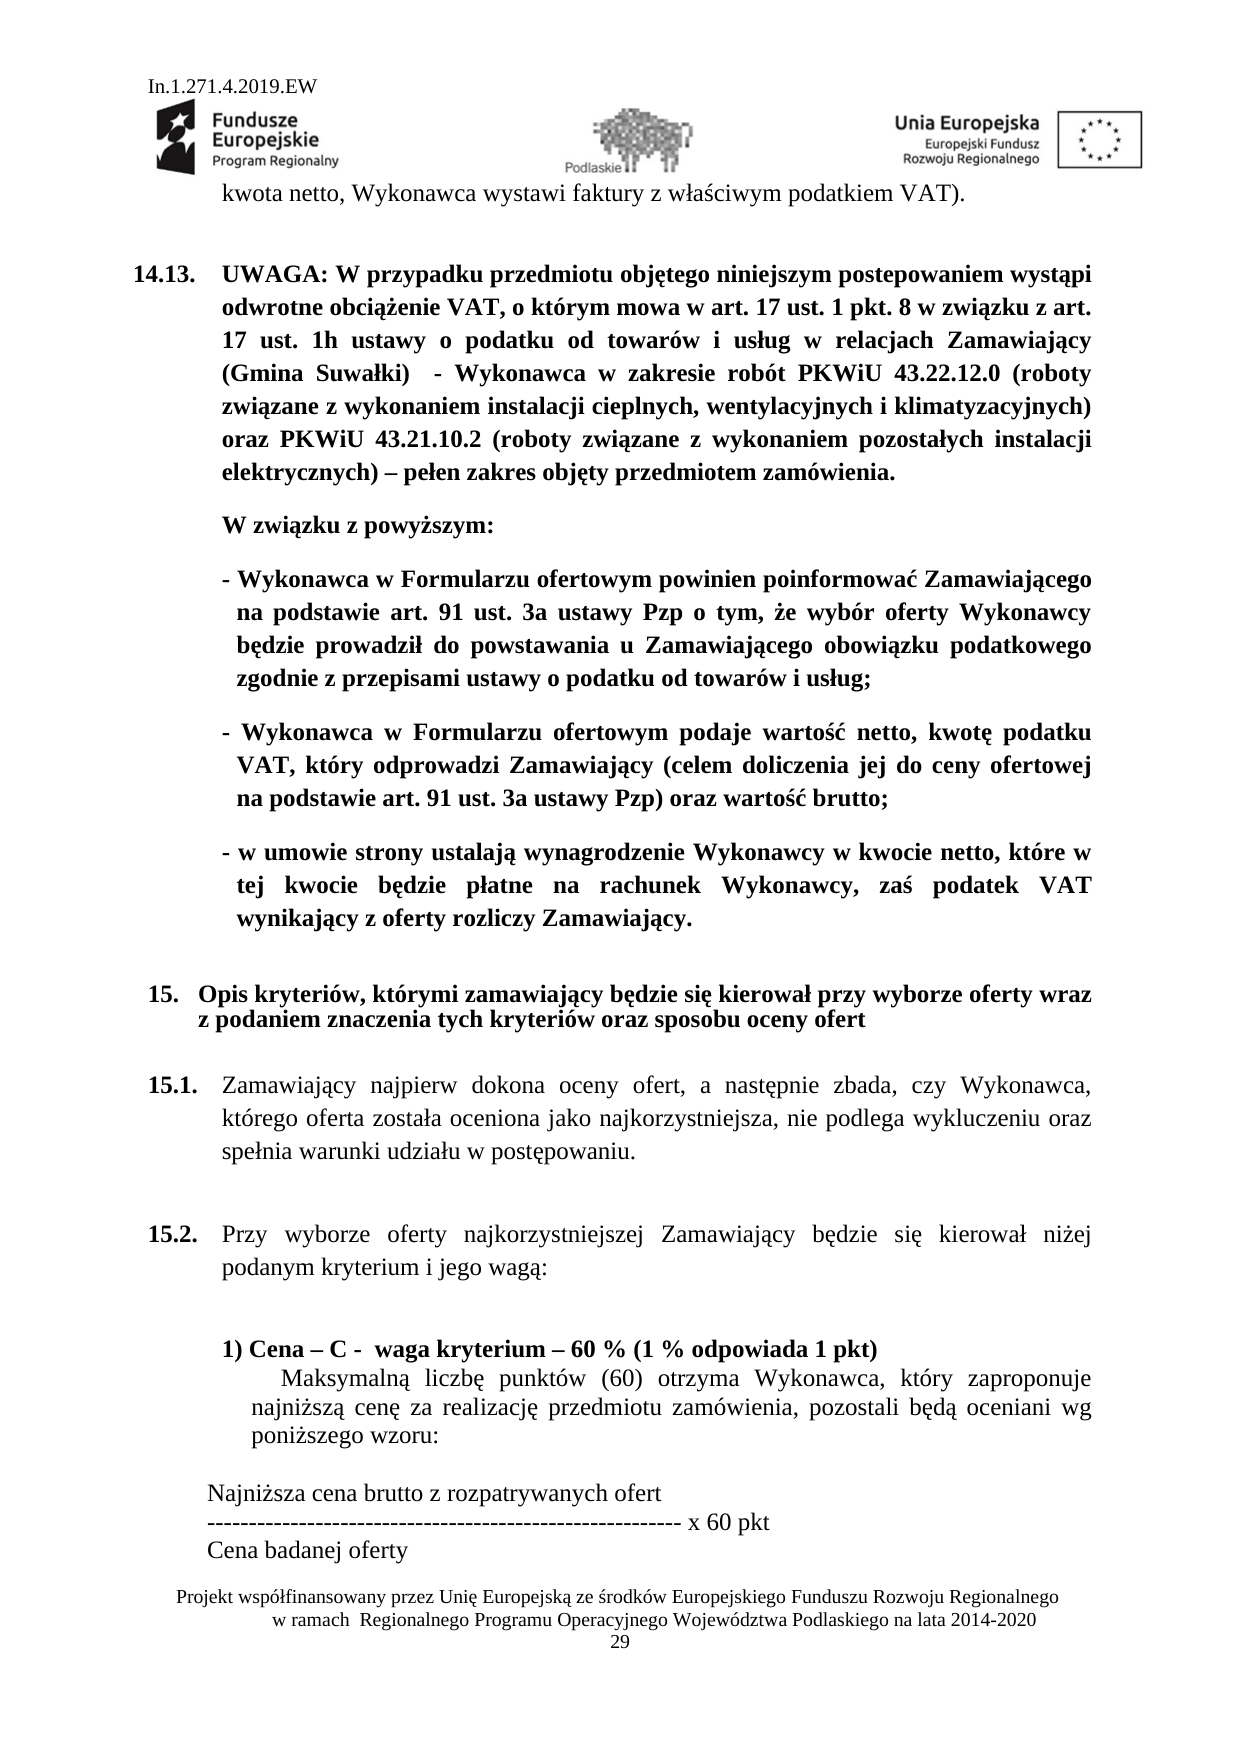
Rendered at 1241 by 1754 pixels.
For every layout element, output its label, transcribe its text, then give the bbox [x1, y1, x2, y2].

list Opis kryteriów, którymi zamawiający będzie się kierował przy wyborze oferty wraz z podaniem znaczenia tych kryteriów oraz sposobu oceny ofert [148, 982, 1092, 1032]
text Cena badanej oferty [177, 1536, 1092, 1564]
text Maksymalną liczbę punktów (60) otrzyma Wykonawca, który zaproponuje najniższą cenę za realizację przedmiotu zamówienia, pozostali będą oceniani wg poniższego wzoru: [222, 1363, 1092, 1449]
list kwota netto, Wykonawca wystawi faktury z właściwym podatkiem VAT). [133, 178, 1092, 207]
list Przy wyborze oferty najkorzystniejszej Zamawiający będzie się kierował niżej podanym kryterium i jego wagą: [148, 1219, 1092, 1281]
list Zamawiający najpierw dokona oceny ofert, a następnie zbada, czy Wykonawca, którego oferta została oceniona jako najkorzystniejsza, nie podlega wykluczeniu oraz spełnia warunki udziału w postępowaniu. [148, 1070, 1092, 1165]
text Najniższa cena brutto z rozpatrywanych ofert [177, 1478, 1092, 1507]
text --------------------------------------------------------- x 60 pkt [177, 1507, 1092, 1536]
text - Wykonawca w Formularzu ofertowym podaje wartość netto, kwotę podatku VAT, który odprowadzi Zamawiający (celem doliczenia jej do ceny ofertowej na podstawie art. 91 ust. 3a ustawy Pzp) oraz wartość brutto; [222, 717, 1092, 812]
list UWAGA: W przypadku przedmiotu objętego niniejszym postepowaniem wystąpi odwrotne obciążenie VAT, o którym mowa w art. 17 ust. 1 pkt. 8 w związku z art. 17 ust. 1h ustawy o podatku od towarów i usług w relacjach Zamawiający (Gmina Suwałki) - Wykonawca w zakresie robót PKWiU 43.22.12.0 (roboty związane z wykonaniem instalacji cieplnych, wentylacyjnych i klimatyzacyjnych) oraz PKWiU 43.21.10.2 (roboty związane z wykonaniem pozostałych instalacji elektrycznych) – pełen zakres objęty przedmiotem zamówienia. [133, 259, 1092, 486]
text - Wykonawca w Formularzu ofertowym powinien poinformować Zamawiającego na podstawie art. 91 ust. 3a ustawy Pzp o tym, że wybór oferty Wykonawcy będzie prowadził do powstawania u Zamawiającego obowiązku podatkowego zgodnie z przepisami ustawy o podatku od towarów i usług; [222, 564, 1092, 692]
text W związku z powyższym: [222, 511, 1092, 539]
text - w umowie strony ustalają wynagrodzenie Wykonawcy w kwocie netto, które w tej kwocie będzie płatne na rachunek Wykonawcy, zaś podatek VAT wynikający z oferty rozliczy Zamawiający. [222, 837, 1092, 932]
text 1) Cena – C - waga kryterium – 60 % (1 % odpowiada 1 pkt) [148, 1334, 1092, 1363]
